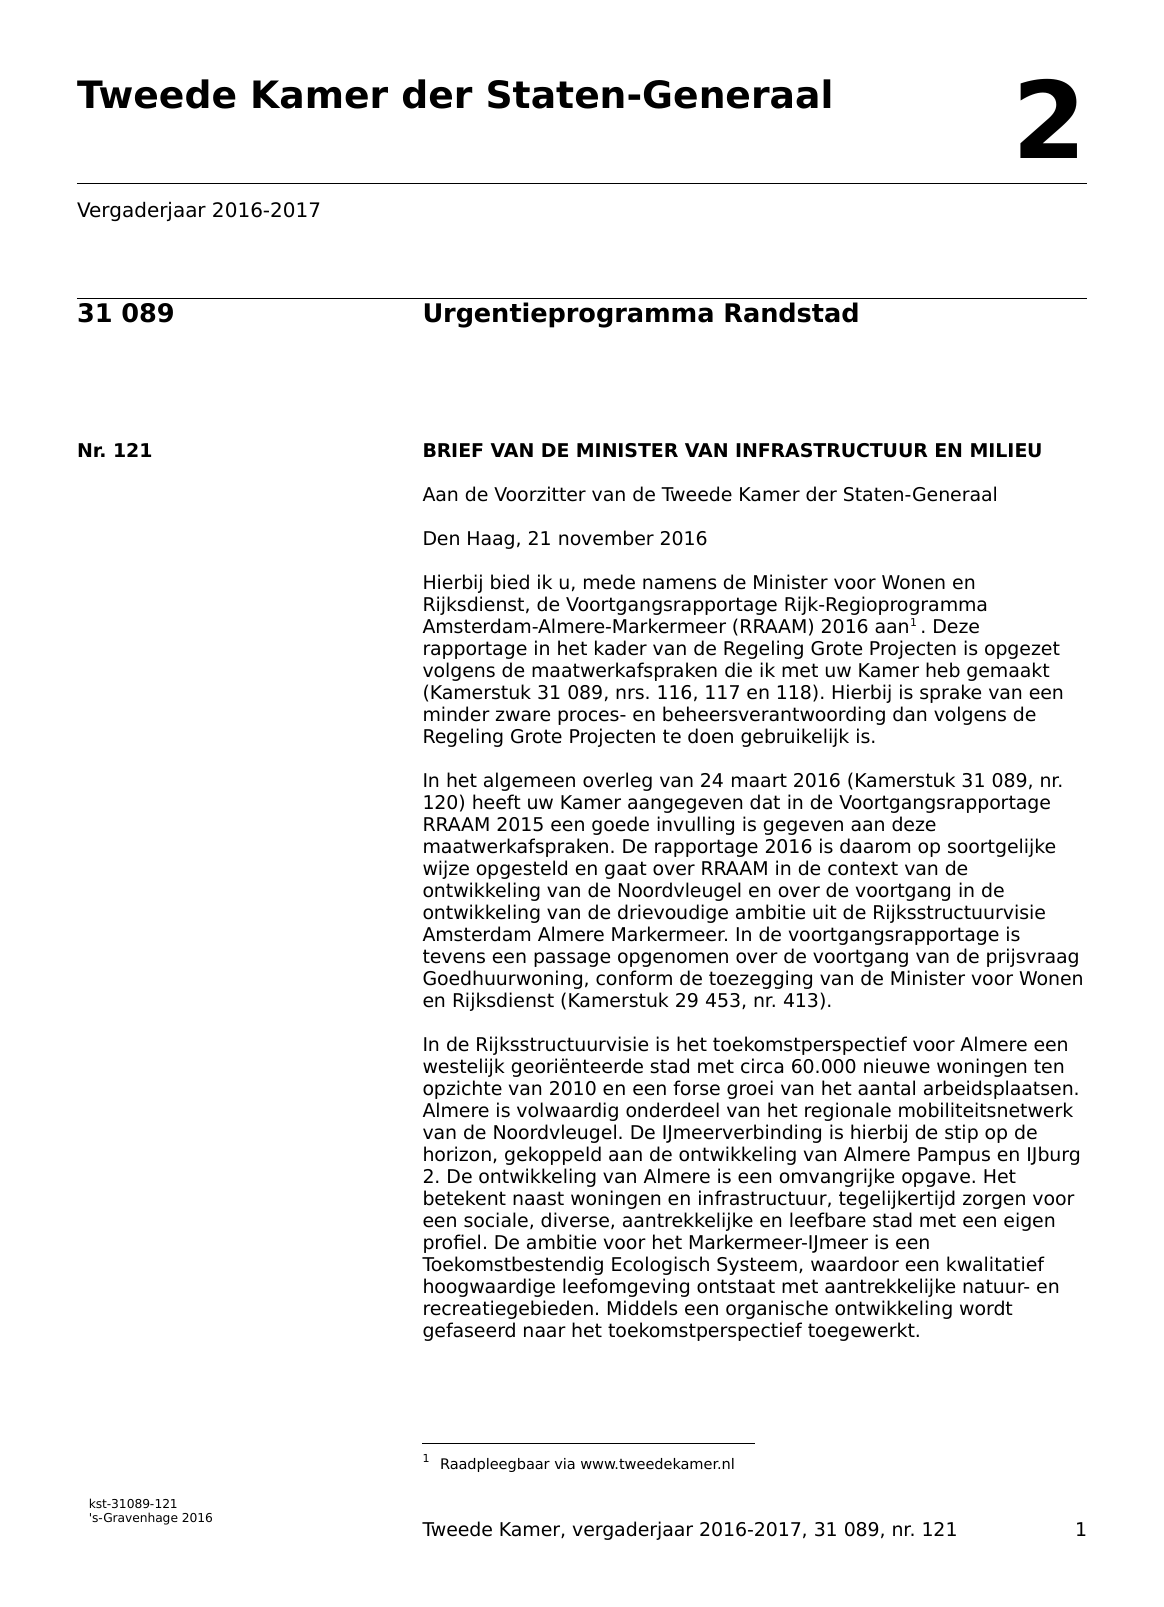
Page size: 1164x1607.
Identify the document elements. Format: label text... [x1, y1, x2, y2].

text In het algemeen overleg van 24 maart 2016 (Kamerstuk 31 089, nr. 120) heeft uw Kamer aangegeven dat in de Voortgangsrapportage RRAAM 2015 een goede invulling is gegeven aan deze maatwerkafspraken. De rapportage 2016 is daarom op soortgelijke wijze opgesteld en gaat over RRAAM in de context van de ontwikkeling van de Noordvleugel en over de voortgang in de ontwikkeling van de drievoudige ambitie uit de Rijksstructuurvisie Amsterdam Almere Markermeer. In de voortgangsrapportage is tevens een passage opgenomen over de voortgang van de prijsvraag Goedhuurwoning, conform de toezegging van de Minister voor Wonen en Rijksdienst (Kamerstuk 29 453, nr. 413). [422, 770, 1087, 1012]
text Aan de Voorzitter van de Tweede Kamer der Staten-Generaal [422, 484, 1087, 506]
subtitle 31 089 Urgentieprogramma Randstad [77, 299, 1087, 329]
text 's-Gravenhage 2016 [88, 1511, 323, 1525]
table_header 2 [886, 59, 1087, 183]
text In de Rijksstructuurvisie is het toekomstperspectief voor Almere een westelijk georiënteerde stad met circa 60.000 nieuwe woningen ten opzichte van 2010 en een forse groei van het aantal arbeidsplaatsen. Almere is volwaardig onderdeel van het regionale mobiliteitsnetwerk van de Noordvleugel. De IJmeerverbinding is hierbij de stip op de horizon, gekoppeld aan de ontwikkeling van Almere Pampus en IJburg 2. De ontwikkeling van Almere is een omvangrijke opgave. Het betekent naast woningen en infrastructuur, tegelijkertijd zorgen voor een sociale, diverse, aantrekkelijke en leefbare stad met een eigen profiel. De ambitie voor het Markermeer-IJmeer is een Toekomstbestendig Ecologisch Systeem, waardoor een kwalitatief hoogwaardige leefomgeving ontstaat met aantrekkelijke natuur- en recreatiegebieden. Middels een organische ontwikkeling wordt gefaseerd naar het toekomstperspectief toegewerkt. [422, 1034, 1087, 1342]
subtitle Nr. 121 BRIEF VAN DE MINISTER VAN INFRASTRUCTUUR EN MILIEU [77, 440, 1087, 462]
text Den Haag, 21 november 2016 [422, 528, 1087, 550]
table_header Tweede Kamer der Staten-Generaal [77, 59, 886, 183]
text kst-31089-121 [88, 1497, 323, 1511]
text Hierbij bied ik u, mede namens de Minister voor Wonen en Rijksdienst, de Voortgangsrapportage Rijk-Regioprogramma Amsterdam-Almere-Markermeer (RRAAM) 2016 aan. Deze rapportage in het kader van de Regeling Grote Projecten is opgezet volgens de maatwerkafspraken die ik met uw Kamer heb gemaakt (Kamerstuk 31 089, nrs. 116, 117 en 118). Hierbij is sprake van een minder zware proces- en beheersverantwoording dan volgens de Regeling Grote Projecten te doen gebruikelijk is. [422, 572, 1087, 748]
table_cell Vergaderjaar 2016-2017 [77, 184, 1087, 298]
text Raadpleegbaar via www.tweedekamer.nl [422, 1452, 1087, 1474]
